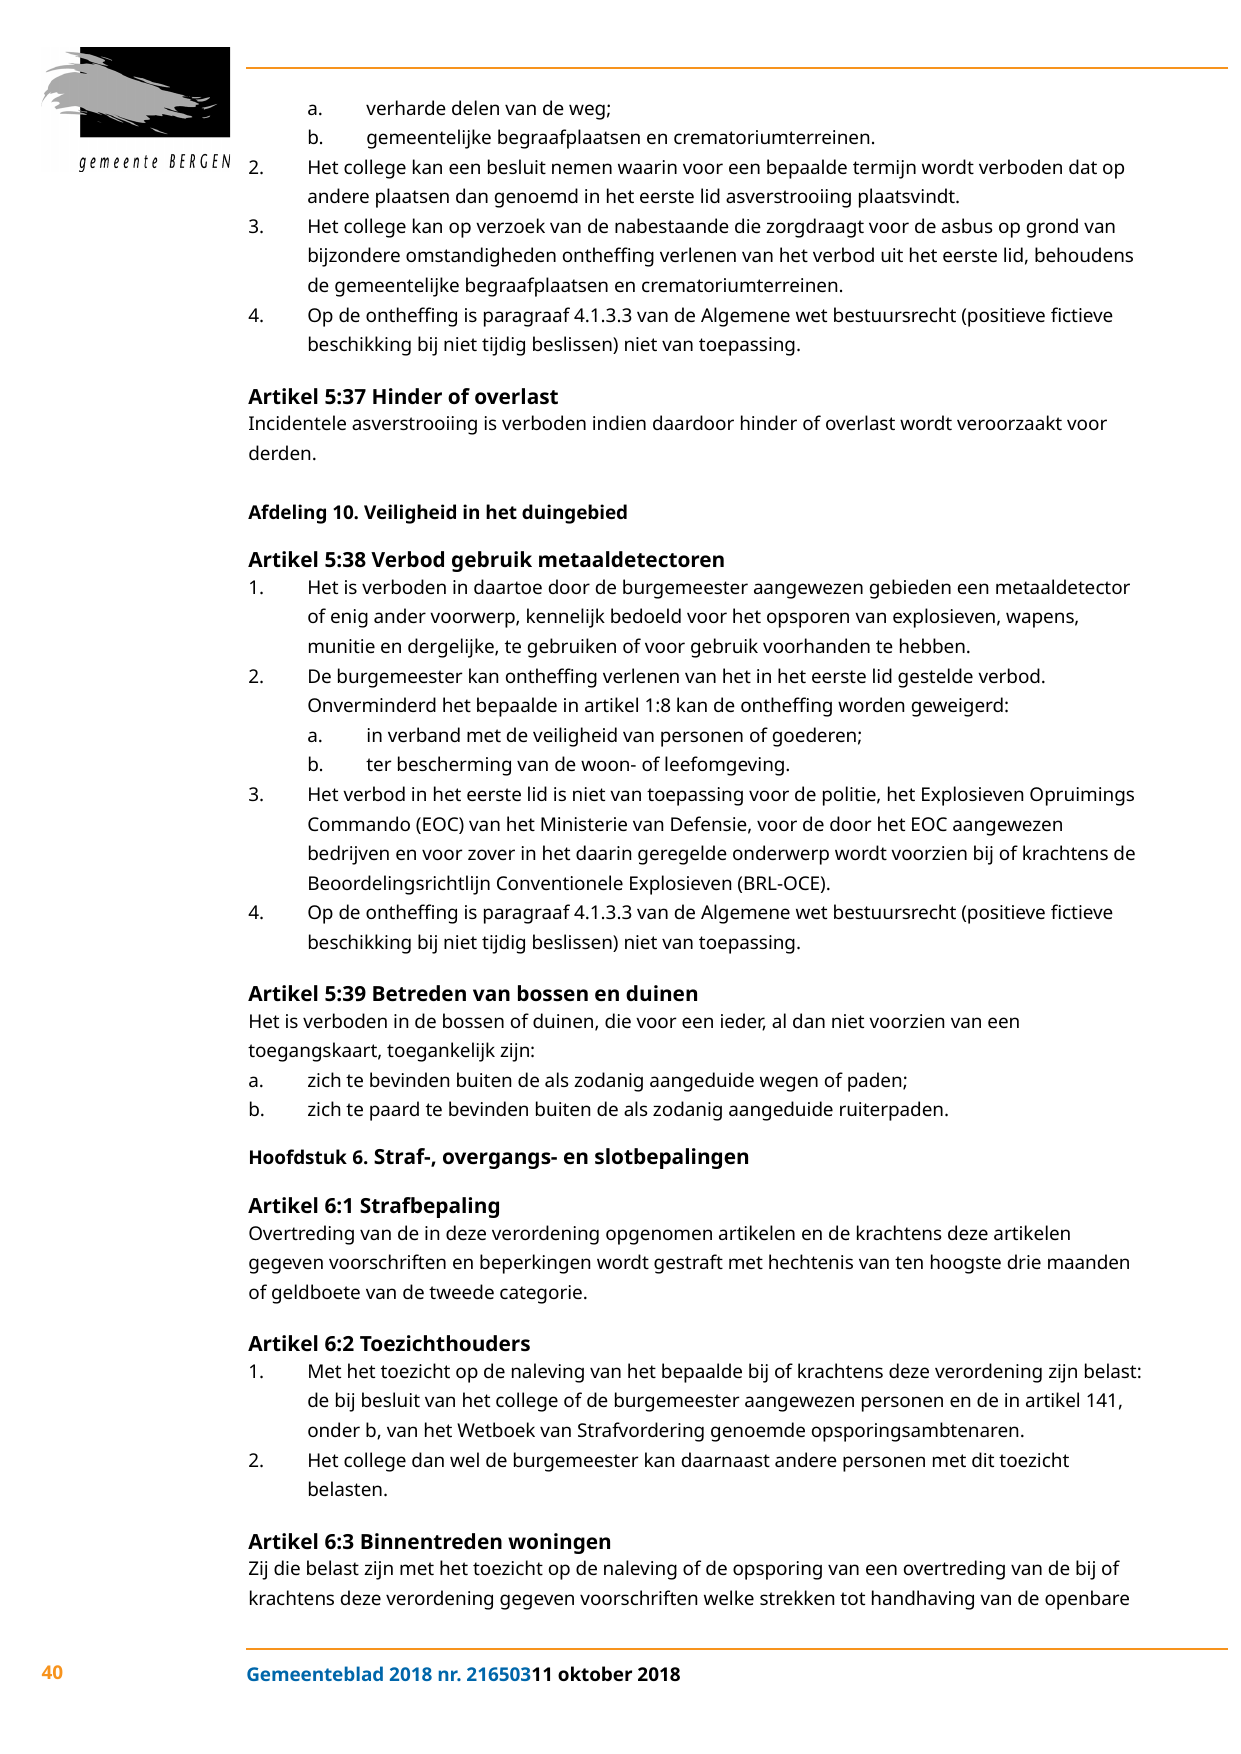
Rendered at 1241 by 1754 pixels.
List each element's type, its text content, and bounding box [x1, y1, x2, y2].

text Artikel 6:2 Toezichthouders [248, 1329, 1152, 1358]
list Op de ontheffing is paragraaf 4.1.3.3 van de Algemene wet bestuursrecht (positieve fictieve beschikking bij niet tijdig beslissen) niet van toepassing. [248, 302, 1152, 357]
text Incidentele asverstrooiing is verboden indien daardoor hinder of overlast wordt veroorzaakt voor derden. [248, 410, 1152, 466]
text Artikel 5:39 Betreden van bossen en duinen [248, 979, 1152, 1008]
list Het verbod in het eerste lid is niet van toepassing voor de politie, het Explosieven Opruimings Commando (EOC) van het Ministerie van Defensie, voor de door het EOC aangewezen bedrijven en voor zover in het daarin geregelde onderwerp wordt voorzien bij of krachtens de Beoordelingsrichtlijn Conventionele Explosieven (BRL-OCE). [248, 781, 1152, 896]
text Artikel 5:37 Hinder of overlast [248, 382, 1152, 410]
picture [41, 47, 231, 172]
text Overtreding van de in deze verordening opgenomen artikelen en de krachtens deze artikelen gegeven voorschriften en beperkingen wordt gestraft met hechtenis van ten hoogste drie maanden of geldboete van de tweede categorie. [248, 1220, 1152, 1305]
list gemeentelijke begraafplaatsen en crematoriumterreinen. [307, 124, 1152, 150]
text Hoofdstuk 6. Straf-, overgangs- en slotbepalingen [248, 1142, 1152, 1171]
list ter bescherming van de woon- of leefomgeving. [307, 752, 1152, 777]
list Op de ontheffing is paragraaf 4.1.3.3 van de Algemene wet bestuursrecht (positieve fictieve beschikking bij niet tijdig beslissen) niet van toepassing. [248, 899, 1152, 955]
list Het college kan een besluit nemen waarin voor een bepaalde termijn wordt verboden dat op andere plaatsen dan genoemd in het eerste lid asverstrooiing plaatsvindt. [248, 154, 1152, 209]
list Het college dan wel de burgemeester kan daarnaast andere personen met dit toezicht belasten. [248, 1447, 1152, 1502]
list Met het toezicht op de naleving van het bepaalde bij of krachtens deze verordening zijn belast: de bij besluit van het college of de burgemeester aangewezen personen en de in artikel 141, onder b, van het Wetboek van Strafvordering genoemde opsporingsambtenaren. [248, 1358, 1152, 1443]
list zich te paard te bevinden buiten de als zodanig aangeduide ruiterpaden. [248, 1097, 1152, 1122]
list Het is verboden in daartoe door de burgemeester aangewezen gebieden een metaaldetector of enig ander voorwerp, kennelijk bedoeld voor het opsporen van explosieven, wapens, munitie en dergelijke, te gebruiken of voor gebruik voorhanden te hebben. [248, 574, 1152, 659]
text Het is verboden in de bossen of duinen, die voor een ieder, al dan niet voorzien van een toegangskaart, toegankelijk zijn: [248, 1008, 1152, 1063]
list zich te bevinden buiten de als zodanig aangeduide wegen of paden; [248, 1067, 1152, 1093]
list Het college kan op verzoek van de nabestaande die zorgdraagt voor de asbus op grond van bijzondere omstandigheden ontheffing verlenen van het verbod uit het eerste lid, behoudens de gemeentelijke begraafplaatsen en crematoriumterreinen. [248, 213, 1152, 298]
list in verband met de veiligheid van personen of goederen; [307, 722, 1152, 748]
text Zij die belast zijn met het toezicht op de naleving of de opsporing van een overtreding van de bij of krachtens deze verordening gegeven voorschriften welke strekken tot handhaving van de openbare [248, 1555, 1152, 1611]
text Artikel 6:1 Strafbepaling [248, 1192, 1152, 1220]
text Artikel 6:3 Binnentreden woningen [248, 1527, 1152, 1555]
list De burgemeester kan ontheffing verlenen van het in het eerste lid gestelde verbod. Onverminderd het bepaalde in artikel 1:8 kan de ontheffing worden geweigerd: [248, 663, 1152, 718]
text Artikel 5:38 Verbod gebruik metaaldetectoren [248, 546, 1152, 574]
list verharde delen van de weg; [307, 95, 1152, 121]
text Afdeling 10. Veiligheid in het duingebied [248, 499, 1152, 525]
